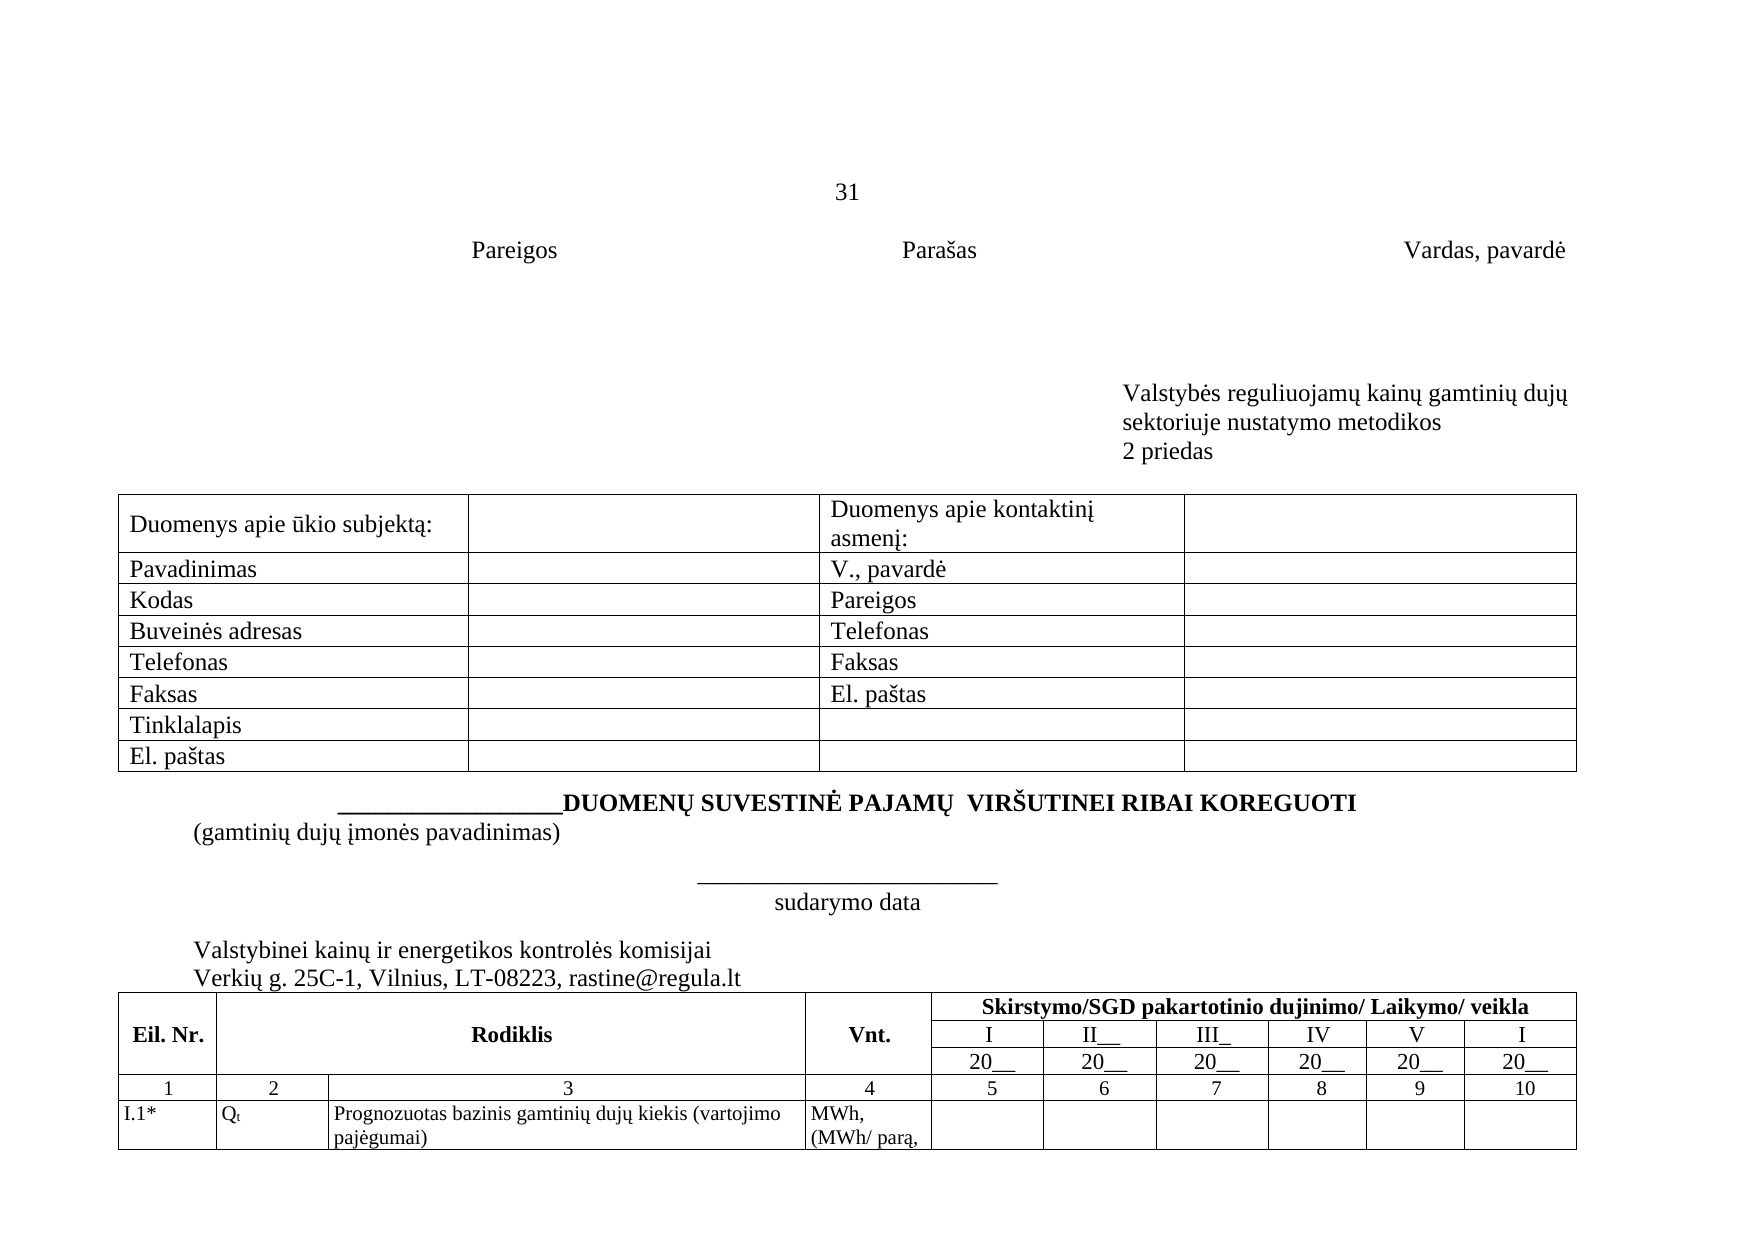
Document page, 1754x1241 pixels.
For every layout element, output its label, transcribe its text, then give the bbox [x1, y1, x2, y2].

table_header Parašas [727, 235, 1152, 263]
table_cell [469, 709, 819, 739]
text ________________________ [118, 858, 1577, 887]
table_cell Faksas [119, 678, 468, 708]
table_cell 20__ [932, 1048, 1043, 1074]
table_header Rodiklis [217, 993, 805, 1074]
table_cell Buveinės adresas [119, 616, 468, 646]
table_cell El. paštas [119, 741, 468, 771]
table_cell [1269, 1101, 1366, 1149]
table_header Pareigos [302, 235, 727, 263]
table_cell Prognozuotas bazinis gamtinių dujų kiekis (vartojimo pajėgumai) [329, 1101, 805, 1149]
table_cell [727, 264, 1152, 350]
table_cell Pareigos [820, 584, 1184, 614]
table_cell 20__ [1044, 1048, 1156, 1074]
text __________________DUOMENŲ SUVESTINĖ PAJAMŲ VIRŠUTINEI RIBAI KOREGUOTI [118, 788, 1577, 817]
table_cell I.1* [119, 1101, 216, 1149]
table_cell 6 [1044, 1075, 1156, 1099]
table_header Duomenys apie kontaktinį asmenį: [820, 495, 1184, 552]
table_cell [1185, 584, 1576, 614]
text Valstybinei kainų ir energetikos kontrolės komisijai [118, 935, 1577, 963]
table_header Duomenys apie ūkio subjektą: [119, 495, 468, 552]
table_cell Pavadinimas [119, 553, 468, 583]
table_cell [469, 741, 819, 771]
table_cell 9 [1367, 1075, 1464, 1099]
table_cell [932, 1101, 1043, 1149]
text sektoriuje nustatymo metodikos [1122, 407, 1577, 436]
table_header Skirstymo/SGD pakartotinio dujinimo/ Laikymo/ veikla [932, 993, 1576, 1019]
table_cell Qt [217, 1101, 328, 1149]
table_cell 20__ [1367, 1048, 1464, 1074]
table_cell 20__ [1465, 1048, 1576, 1074]
table_cell I [1465, 1021, 1576, 1047]
table_cell 3 [329, 1075, 805, 1099]
table_cell [469, 584, 819, 614]
text (gamtinių dujų įmonės pavadinimas) [118, 817, 1577, 846]
table_cell V [1367, 1021, 1464, 1047]
table_cell 2 [217, 1075, 328, 1099]
table_header [118, 235, 302, 263]
table_cell I [932, 1021, 1043, 1047]
table_cell [469, 553, 819, 583]
table_cell 7 [1157, 1075, 1268, 1099]
table_cell III_ [1157, 1021, 1268, 1047]
table_cell II__ [1044, 1021, 1156, 1047]
table_cell [1152, 264, 1577, 350]
table_header [469, 495, 819, 552]
text 2 priedas [1122, 436, 1577, 465]
table_header Vardas, pavardė [1152, 235, 1577, 263]
table_header Eil. Nr. [119, 993, 216, 1074]
table_cell [469, 616, 819, 646]
text Valstybės reguliuojamų kainų gamtinių dujų [1122, 378, 1577, 407]
table_cell [302, 264, 727, 350]
table_cell 20__ [1157, 1048, 1268, 1074]
table_cell [820, 709, 1184, 739]
table_cell Telefonas [820, 616, 1184, 646]
table_header Vnt. [806, 993, 931, 1074]
table_cell 8 [1269, 1075, 1366, 1099]
table_cell Telefonas [119, 647, 468, 677]
table_cell [1185, 647, 1576, 677]
text Verkių g. 25C-1, Vilnius, LT-08223, rastine@regula.lt [118, 963, 1577, 992]
table_cell 10 [1465, 1075, 1576, 1099]
table_cell [1465, 1101, 1576, 1149]
table_cell [1044, 1101, 1156, 1149]
table_cell [469, 647, 819, 677]
table_cell [1367, 1101, 1464, 1149]
table_cell [1185, 709, 1576, 739]
text sudarymo data [118, 887, 1577, 916]
table_cell 1 [119, 1075, 216, 1099]
table_cell [1185, 616, 1576, 646]
table_cell [1157, 1101, 1268, 1149]
table_cell IV [1269, 1021, 1366, 1047]
table_cell [1185, 741, 1576, 771]
table_cell 4 [806, 1075, 931, 1099]
table_cell Tinklalapis [119, 709, 468, 739]
table_header [1185, 495, 1576, 552]
table_cell [820, 741, 1184, 771]
table_cell 20__ [1269, 1048, 1366, 1074]
table_cell 5 [932, 1075, 1043, 1099]
table_cell [1185, 678, 1576, 708]
table_cell [1185, 553, 1576, 583]
table_cell El. paštas [820, 678, 1184, 708]
table_cell Kodas [119, 584, 468, 614]
table_cell V., pavardė [820, 553, 1184, 583]
table_cell MWh, (MWh/ parą, [806, 1101, 931, 1149]
table_cell Faksas [820, 647, 1184, 677]
table_cell [469, 678, 819, 708]
table_cell [118, 264, 302, 350]
